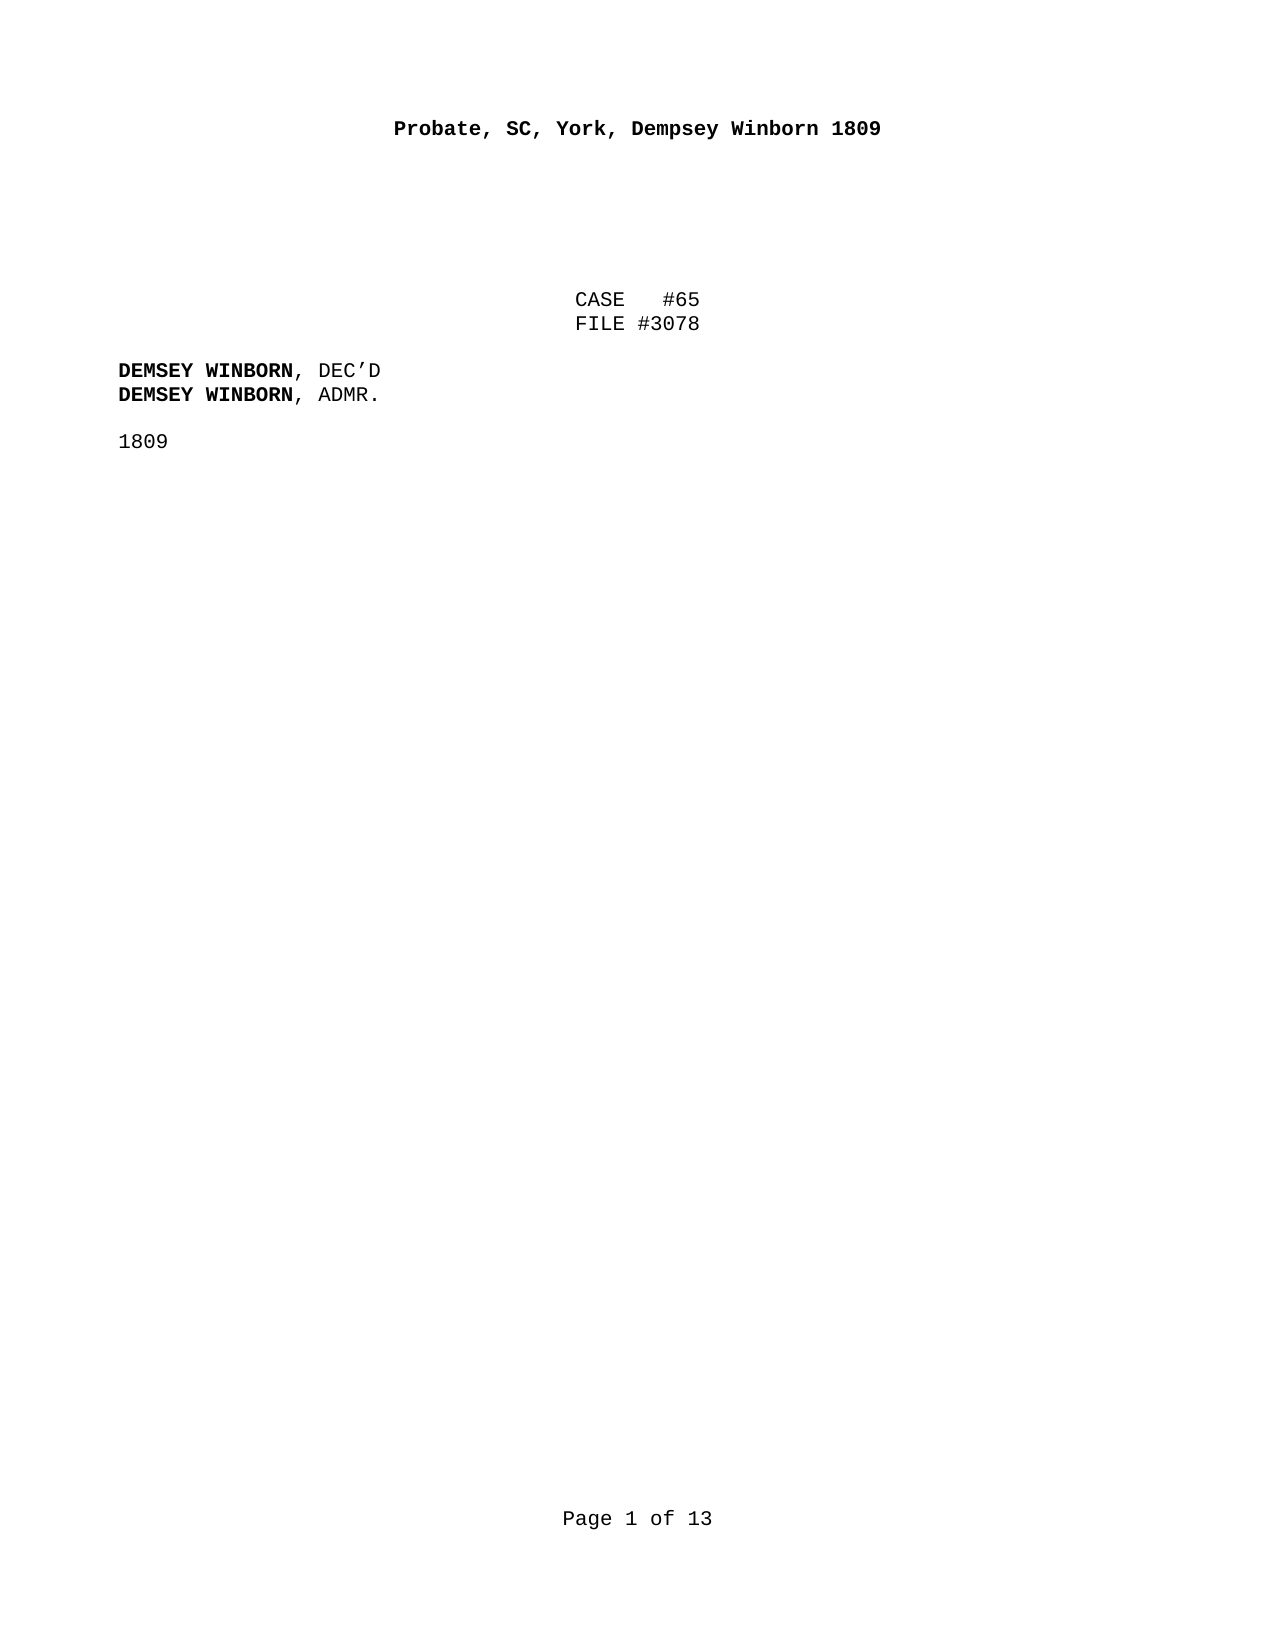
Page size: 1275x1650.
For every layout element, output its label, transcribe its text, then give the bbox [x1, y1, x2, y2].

text DEMSEY WINBORN, ADMR. [118, 384, 1157, 408]
text 1809 [118, 431, 1157, 455]
text DEMSEY WINBORN, DEC’D [118, 360, 1157, 384]
text FILE #3078 [118, 313, 1157, 337]
text CASE #65 [118, 289, 1157, 313]
